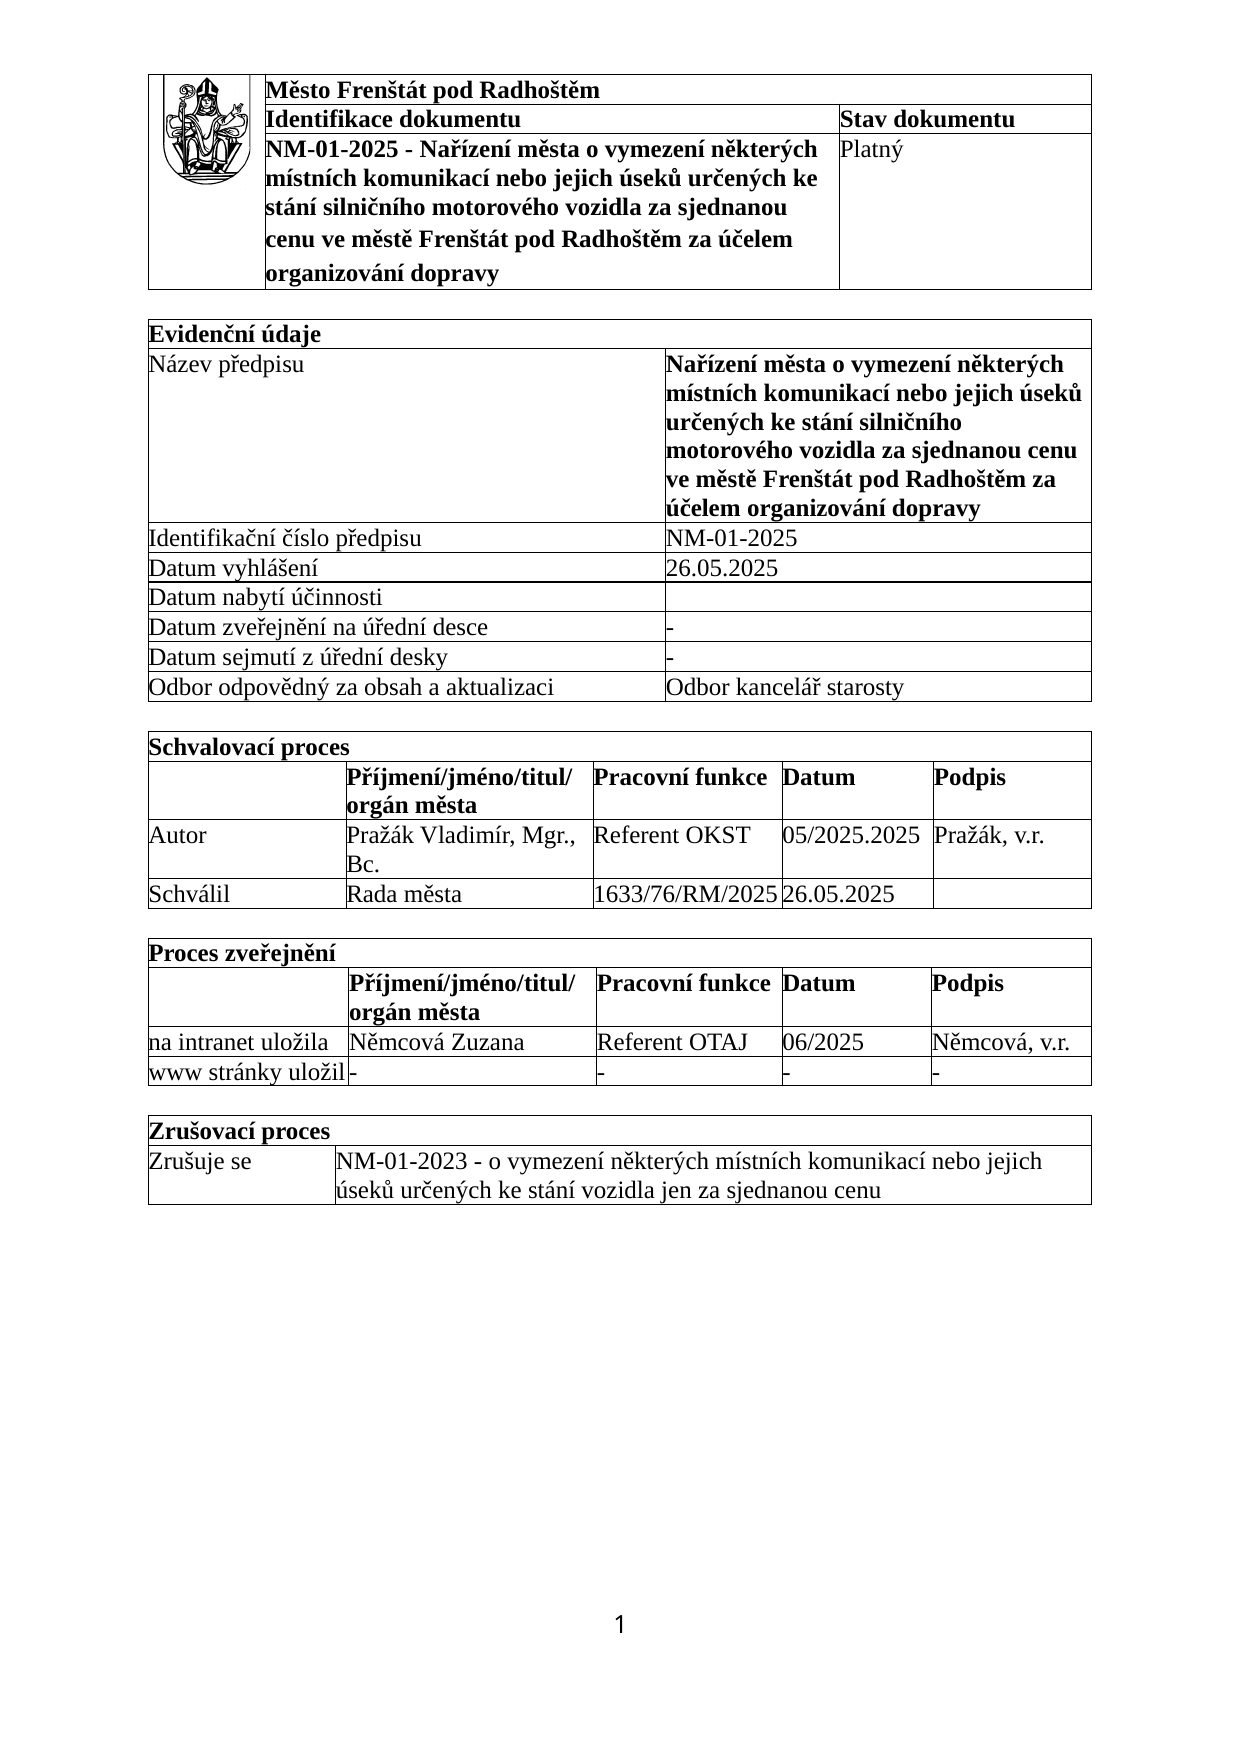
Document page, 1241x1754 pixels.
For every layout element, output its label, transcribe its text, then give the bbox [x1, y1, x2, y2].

table_cell [934, 879, 1091, 908]
table_cell Autor [149, 820, 346, 878]
table_cell Podpis [934, 762, 1091, 819]
table_cell - [666, 642, 1091, 671]
table_cell [666, 583, 1091, 611]
table_cell Příjmení/jméno/titul/ orgán města [349, 968, 596, 1026]
table_cell NM-01-2023 - o vymezení některých místních komunikací nebo jejich úseků určených ke stání vozidla jen za sjednanou cenu [336, 1146, 1091, 1203]
table_cell Stav dokumentu [840, 105, 1091, 133]
table_cell Nařízení města o vymezení některých místních komunikací nebo jejich úseků určených ke stání silničního motorového vozidla za sjednanou cenu ve městě Frenštát pod Radhoštěm za účelem organizování dopravy [666, 349, 1091, 522]
table_cell Pracovní funkce [594, 762, 782, 819]
table_cell 26.05.2025 [666, 553, 1091, 581]
table_cell Datum sejmutí z úřední desky [149, 642, 665, 671]
table_cell na intranet uložila [149, 1027, 348, 1056]
table_header Schvalovací proces [149, 732, 1091, 761]
table_cell Pražák Vladimír, Mgr., Bc. [347, 820, 593, 878]
table_cell 26.05.2025 [783, 879, 933, 908]
table_cell - [666, 612, 1091, 641]
table_cell Němcová, v.r. [932, 1027, 1091, 1056]
table_cell - [597, 1057, 782, 1085]
table_cell 06/2025 [783, 1027, 931, 1056]
table_header Proces zveřejnění [149, 939, 1091, 967]
table_cell [149, 762, 346, 819]
table_cell Odbor odpovědný za obsah a aktualizaci [149, 672, 665, 701]
table_cell Odbor kancelář starosty [666, 672, 1091, 701]
table_cell Datum vyhlášení [149, 553, 665, 581]
table_cell Podpis [932, 968, 1091, 1026]
table_cell Pracovní funkce [597, 968, 782, 1026]
table_cell - [932, 1057, 1091, 1085]
table_cell Datum nabytí účinnosti [149, 583, 665, 611]
table_cell Němcová Zuzana [349, 1027, 596, 1056]
table_cell Platný [840, 134, 1091, 289]
table_header Evidenční údaje [149, 320, 1091, 348]
table_cell 05/2025.2025 [783, 820, 933, 878]
table_cell Referent OKST [594, 820, 782, 878]
table_cell Datum [783, 762, 933, 819]
table_cell Datum zveřejnění na úřední desce [149, 612, 665, 641]
table_cell Identifikační číslo předpisu [149, 523, 665, 552]
table_cell Rada města [347, 879, 593, 908]
table_cell NM-01-2025 - Nařízení města o vymezení některých místních komunikací nebo jejich úseků určených ke stání silničního motorového vozidla za sjednanou cenu ve městě Frenštát pod Radhoštěm za účelem organizování dopravy [266, 134, 839, 289]
table_cell Příjmení/jméno/titul/ orgán města [347, 762, 593, 819]
table_cell - [783, 1057, 931, 1085]
table_header Zrušovací proces [149, 1116, 1091, 1145]
table_cell Referent OTAJ [597, 1027, 782, 1056]
table_cell Pražák, v.r. [934, 820, 1091, 878]
table_cell www stránky uložil [149, 1057, 348, 1085]
table_cell Název předpisu [149, 349, 665, 522]
table_header [149, 75, 265, 289]
table_header Město Frenštát pod Radhoštěm [266, 75, 1091, 103]
table_cell Schválil [149, 879, 346, 908]
table_cell Datum [783, 968, 931, 1026]
table_cell Zrušuje se [149, 1146, 335, 1203]
table_cell 1633/76/RM/2025 [594, 879, 782, 908]
table_cell Identifikace dokumentu [266, 105, 839, 133]
table_cell NM-01-2025 [666, 523, 1091, 552]
table_cell - [349, 1057, 596, 1085]
table_cell [149, 968, 348, 1026]
